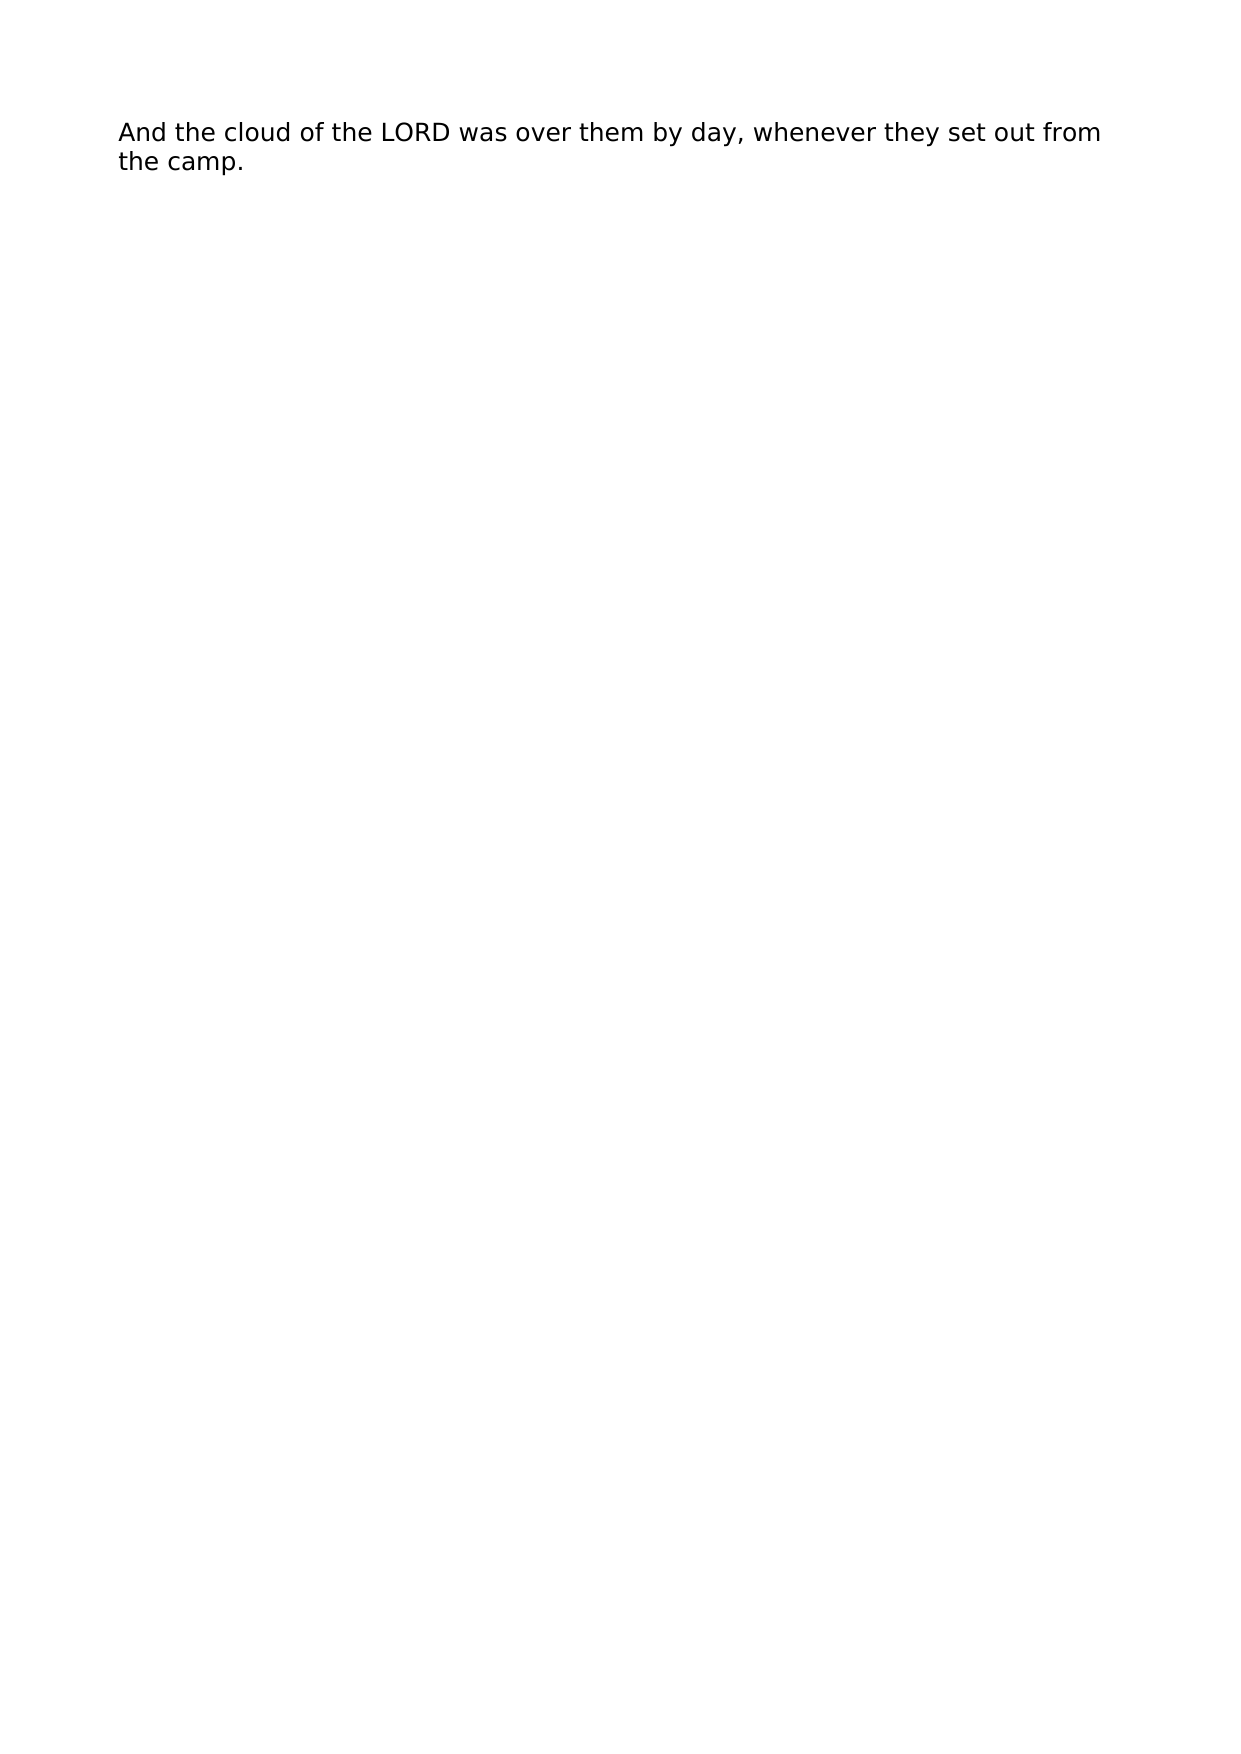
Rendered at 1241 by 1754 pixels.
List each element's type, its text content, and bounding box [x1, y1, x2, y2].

text And the cloud of the LORD was over them by day, whenever they set out from the camp. [118, 118, 1122, 176]
